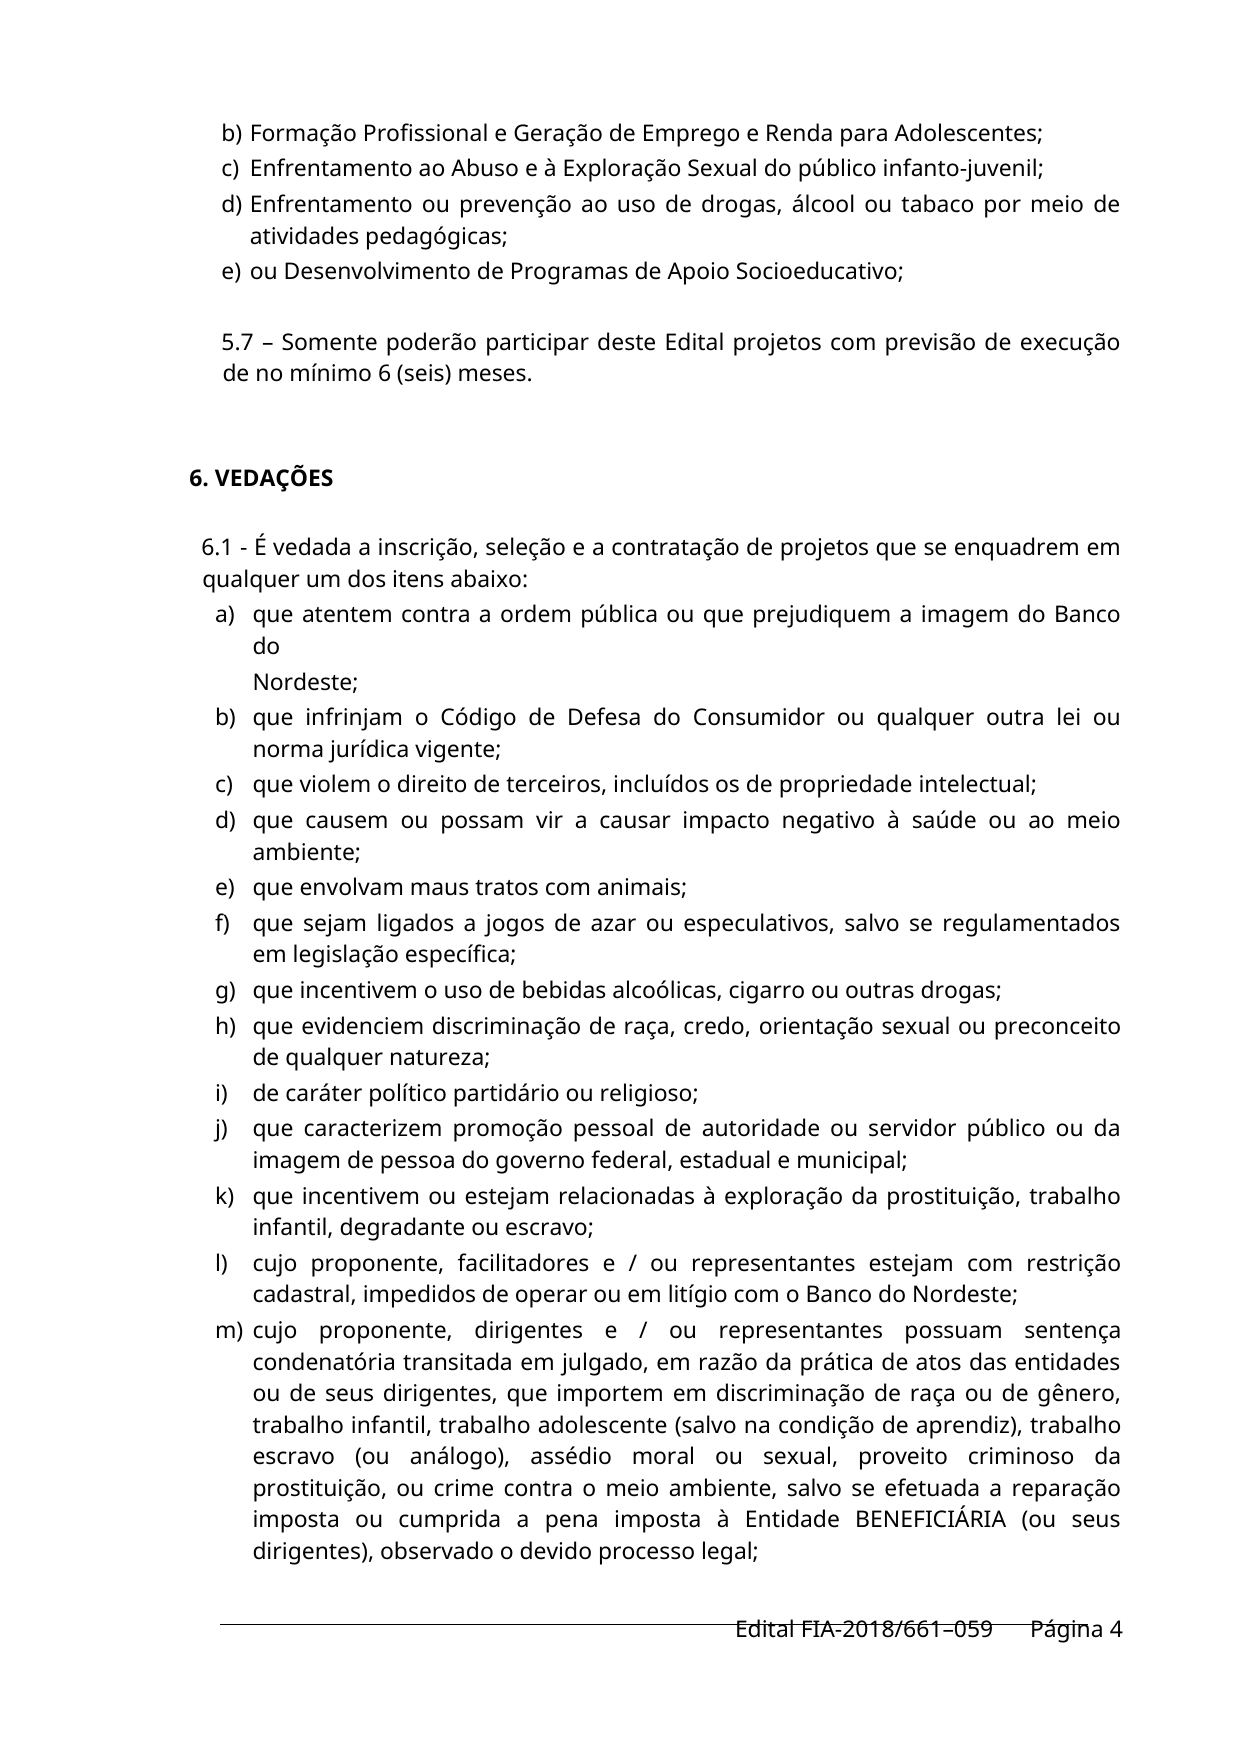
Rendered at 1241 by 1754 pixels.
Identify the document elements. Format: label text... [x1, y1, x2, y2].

list que incentivem ou estejam relacionadas à exploração da prostituição, trabalho infantil, degradante ou escravo; [215, 1179, 1122, 1242]
text Nordeste; [252, 666, 1122, 697]
list cujo proponente, facilitadores e / ou representantes estejam com restrição cadastral, impedidos de operar ou em litígio com o Banco do Nordeste; [215, 1247, 1122, 1309]
list Formação Profissional e Geração de Emprego e Renda para Adolescentes; [221, 117, 1122, 148]
list que violem o direito de terceiros, incluídos os de propriedade intelectual; [215, 768, 1122, 799]
list que sejam ligados a jogos de azar ou especulativos, salvo se regulamentados em legislação específica; [215, 907, 1122, 969]
list que causem ou possam vir a causar impacto negativo à saúde ou ao meio ambiente; [215, 804, 1122, 867]
text 5.7 – Somente poderão participar deste Edital projetos com previsão de execução de no mínimo 6 (seis) meses. [221, 326, 1122, 388]
list que envolvam maus tratos com animais; [215, 871, 1122, 902]
list que infrinjam o Código de Defesa do Consumidor ou qualquer outra lei ou norma jurídica vigente; [215, 701, 1122, 764]
text 6.1 - É vedada a inscrição, seleção e a contratação de projetos que se enquadrem em qualquer um dos itens abaixo: [201, 531, 1122, 594]
list Enfrentamento ao Abuso e à Exploração Sexual do público infanto-juvenil; [221, 152, 1122, 184]
list que caracterizem promoção pessoal de autoridade ou servidor público ou da imagem de pessoa do governo federal, estadual e municipal; [215, 1112, 1122, 1175]
list de caráter político partidário ou religioso; [215, 1077, 1122, 1108]
subtitle 6. VEDAÇÕES [189, 462, 1124, 493]
list que incentivem o uso de bebidas alcoólicas, cigarro ou outras drogas; [215, 974, 1122, 1005]
list que evidenciem discriminação de raça, credo, orientação sexual ou preconceito de qualquer natureza; [215, 1009, 1122, 1072]
list ou Desenvolvimento de Programas de Apoio Socioeducativo; [221, 255, 1122, 286]
list Enfrentamento ou prevenção ao uso de drogas, álcool ou tabaco por meio de atividades pedagógicas; [221, 188, 1122, 251]
list que atentem contra a ordem pública ou que prejudiquem a imagem do Banco do [215, 598, 1122, 661]
list cujo proponente, dirigentes e / ou representantes possuam sentença condenatória transitada em julgado, em razão da prática de atos das entidades ou de seus dirigentes, que importem em discriminação de raça ou de gênero, trabalho infantil, trabalho adolescente (salvo na condição de aprendiz), trabalho escravo (ou análogo), assédio moral ou sexual, proveito criminoso da prostituição, ou crime contra o meio ambiente, salvo se efetuada a reparação imposta ou cumprida a pena imposta à Entidade BENEFICIÁRIA (ou seus dirigentes), observado o devido processo legal; [215, 1314, 1122, 1566]
